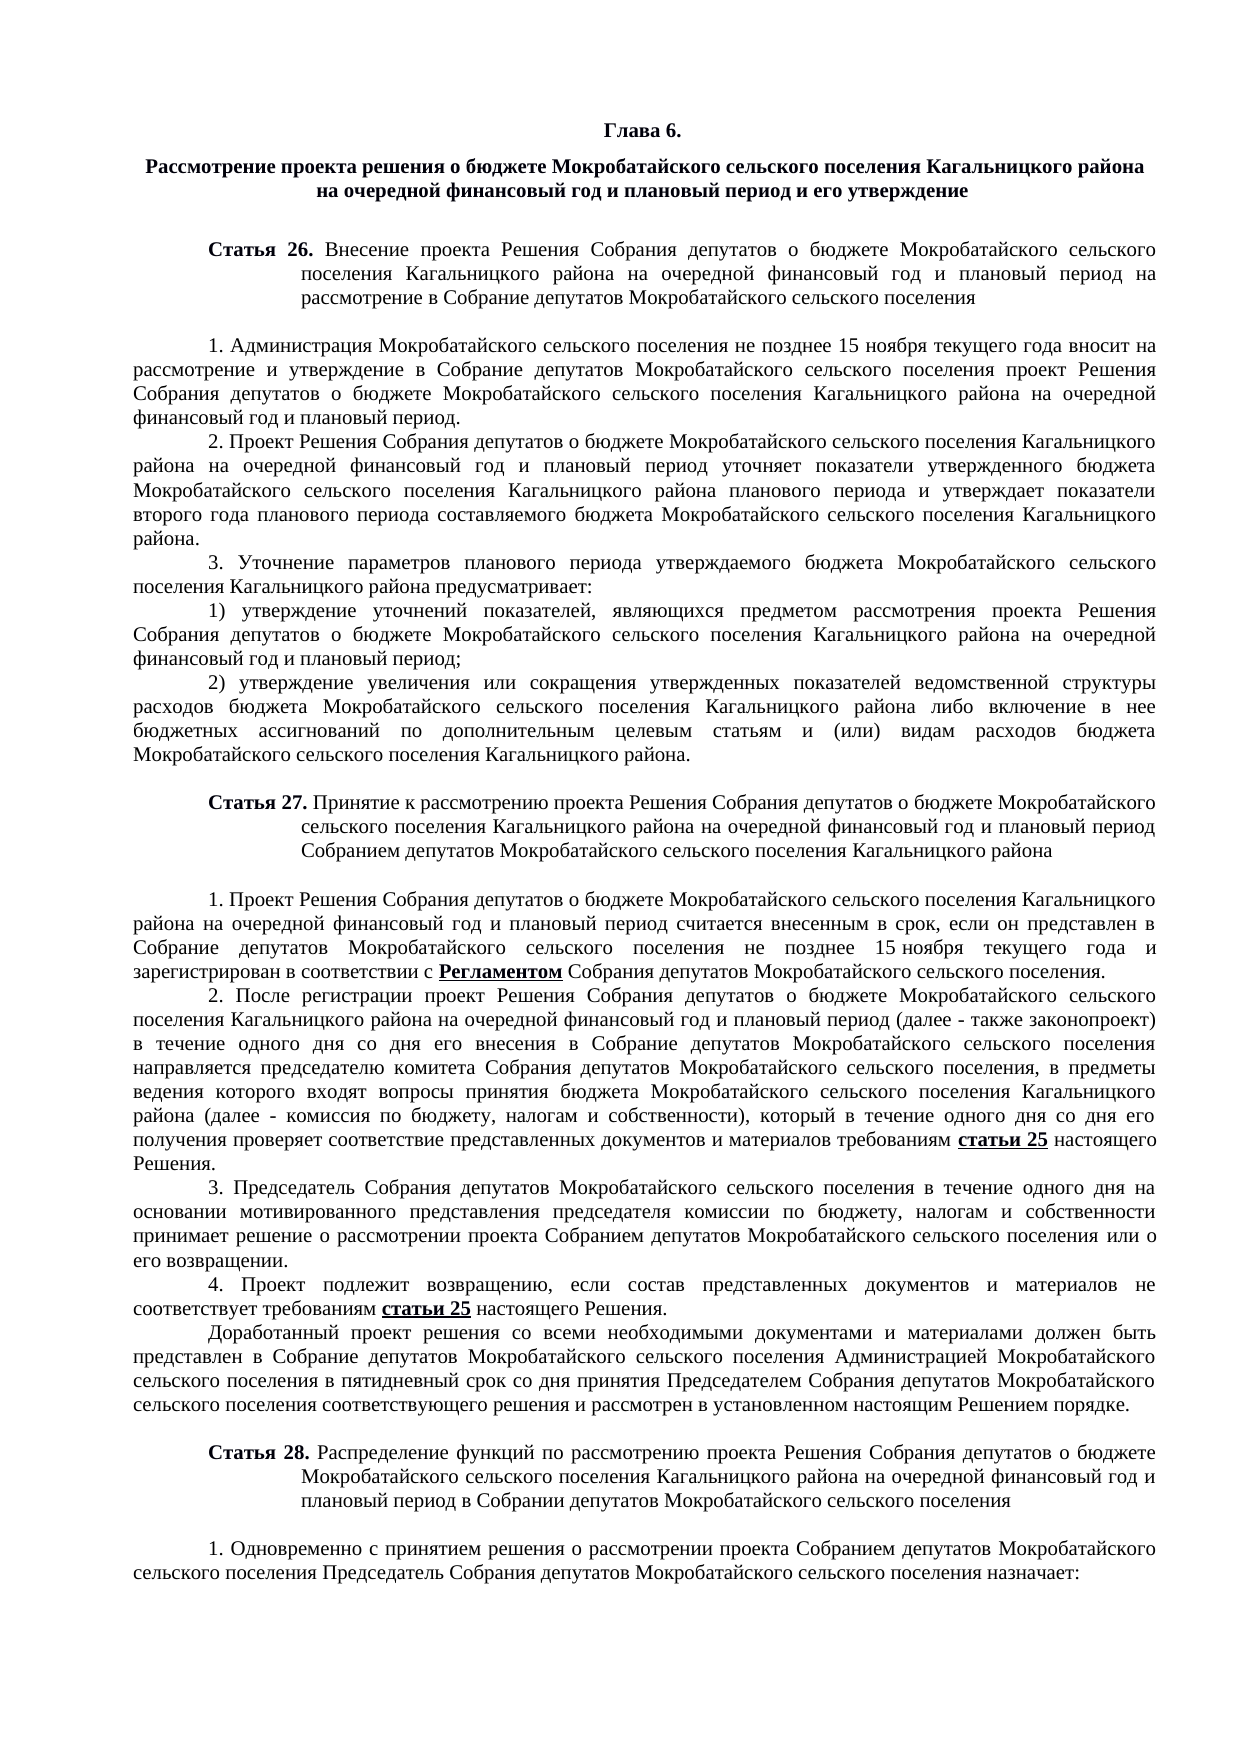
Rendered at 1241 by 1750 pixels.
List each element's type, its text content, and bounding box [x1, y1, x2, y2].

text 1. Одновременно с принятием решения о рассмотрении проекта Собранием депутатов Мокробатайского сельского поселения Председатель Собрания депутатов Мокробатайского сельского поселения назначает: [133, 1536, 1157, 1584]
text 3. Председатель Собрания депутатов Мокробатайского сельского поселения в течение одного дня на основании мотивированного представления председателя комиссии по бюджету, налогам и собственности принимает решение о рассмотрении проекта Собранием депутатов Мокробатайского сельского поселения или о его возвращении. [133, 1175, 1157, 1272]
text 1. Проект Решения Собрания депутатов о бюджете Мокробатайского сельского поселения Кагальницкого района на очередной финансовый год и плановый период считается внесенным в срок, если он представлен в Собрание депутатов Мокробатайского сельского поселения не позднее 15 ноября текущего года и зарегистрирован в соответствии с Регламентом Собрания депутатов Мокробатайского сельского поселения. [133, 887, 1157, 983]
subtitle Глава 6. [133, 118, 1157, 142]
subtitle Рассмотрение проекта решения о бюджете Мокробатайского сельского поселения Кагальницкого района на очередной финансовый год и плановый период и его утверждение [133, 153, 1157, 202]
text 1) утверждение уточнений показателей, являющихся предметом рассмотрения проекта Решения Собрания депутатов о бюджете Мокробатайского сельского поселения Кагальницкого района на очередной финансовый год и плановый период; [133, 598, 1157, 670]
text 4. Проект подлежит возвращению, если состав представленных документов и материалов не соответствует требованиям статьи 25 настоящего Решения. [133, 1272, 1157, 1320]
text 2. Проект Решения Собрания депутатов о бюджете Мокробатайского сельского поселения Кагальницкого района на очередной финансовый год и плановый период уточняет показатели утвержденного бюджета Мокробатайского сельского поселения Кагальницкого района планового периода и утверждает показатели второго года планового периода составляемого бюджета Мокробатайского сельского поселения Кагальницкого района. [133, 429, 1157, 550]
text 3. Уточнение параметров планового периода утверждаемого бюджета Мокробатайского сельского поселения Кагальницкого района предусматривает: [133, 550, 1157, 598]
text Статья 26. Внесение проекта Решения Собрания депутатов о бюджете Мокробатайского сельского поселения Кагальницкого района на очередной финансовый год и плановый период на рассмотрение в Собрание депутатов Мокробатайского сельского поселения [208, 237, 1157, 309]
text Доработанный проект решения со всеми необходимыми документами и материалами должен быть представлен в Собрание депутатов Мокробатайского сельского поселения Администрацией Мокробатайского сельского поселения в пятидневный срок со дня принятия Председателем Собрания депутатов Мокробатайского сельского поселения соответствующего решения и рассмотрен в установленном настоящим Решением порядке. [133, 1320, 1157, 1416]
text 2. После регистрации проект Решения Собрания депутатов о бюджете Мокробатайского сельского поселения Кагальницкого района на очередной финансовый год и плановый период (далее - также законопроект) в течение одного дня со дня его внесения в Собрание депутатов Мокробатайского сельского поселения направляется председателю комитета Собрания депутатов Мокробатайского сельского поселения, в предметы ведения которого входят вопросы принятия бюджета Мокробатайского сельского поселения Кагальницкого района (далее - комиссия по бюджету, налогам и собственности), который в течение одного дня со дня его получения проверяет соответствие представленных документов и материалов требованиям статьи 25 настоящего Решения. [133, 983, 1157, 1175]
text 2) утверждение увеличения или сокращения утвержденных показателей ведомственной структуры расходов бюджета Мокробатайского сельского поселения Кагальницкого района либо включение в нее бюджетных ассигнований по дополнительным целевым статьям и (или) видам расходов бюджета Мокробатайского сельского поселения Кагальницкого района. [133, 670, 1157, 766]
text Статья 27. Принятие к рассмотрению проекта Решения Собрания депутатов о бюджете Мокробатайского сельского поселения Кагальницкого района на очередной финансовый год и плановый период Собранием депутатов Мокробатайского сельского поселения Кагальницкого района [208, 790, 1157, 862]
text Статья 28. Распределение функций по рассмотрению проекта Решения Собрания депутатов о бюджете Мокробатайского сельского поселения Кагальницкого района на очередной финансовый год и плановый период в Собрании депутатов Мокробатайского сельского поселения [208, 1440, 1157, 1512]
text 1. Администрация Мокробатайского сельского поселения не позднее 15 ноября текущего года вносит на рассмотрение и утверждение в Собрание депутатов Мокробатайского сельского поселения проект Решения Собрания депутатов о бюджете Мокробатайского сельского поселения Кагальницкого района на очередной финансовый год и плановый период. [133, 333, 1157, 429]
